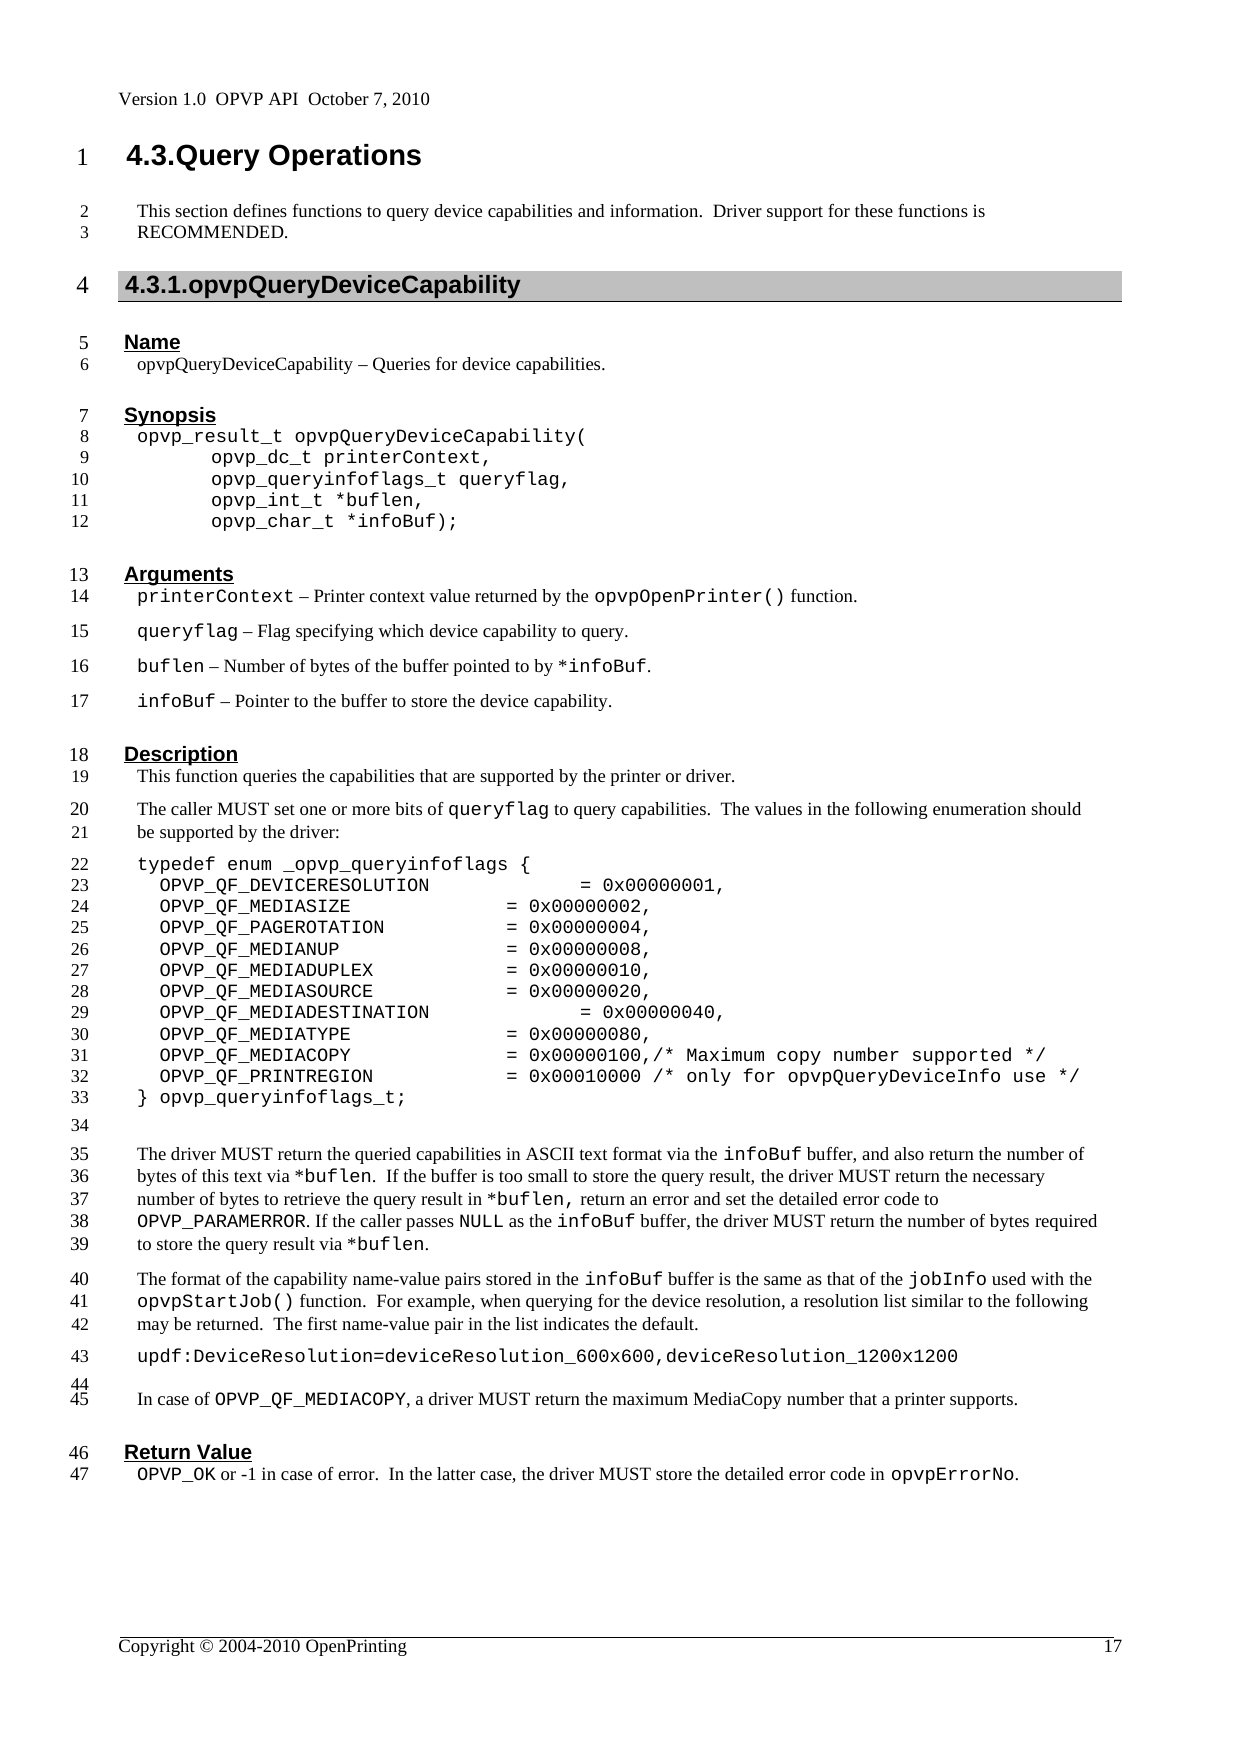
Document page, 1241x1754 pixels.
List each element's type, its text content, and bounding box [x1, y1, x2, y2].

text OPVP_QF_MEDIASOURCE = 0x00000020, [137, 982, 1103, 1003]
text infoBuf – Pointer to the buffer to store the device capability. [137, 691, 1103, 713]
text OPVP_QF_DEVICERESOLUTION = 0x00000001, [137, 876, 1103, 897]
text The caller MUST set one or more bits of queryflag to query capabilities. The values in the following enumeration should be supported by the driver: [137, 799, 1103, 842]
text OPVP_QF_MEDIADESTINATION = 0x00000040, [137, 1003, 1103, 1024]
text OPVP_QF_MEDIADUPLEX = 0x00000010, [137, 961, 1103, 982]
text opvp_result_t opvpQueryDeviceCapability( opvp_dc_t printerContext, opvp_queryinfoflags_t queryflag, opvp_int_t *buflen, opvp_char_t *infoBuf); [137, 427, 1103, 533]
text OPVP_QF_MEDIANUP = 0x00000008, [137, 939, 1103, 961]
subtitle Return Value [118, 1441, 1122, 1464]
text queryflag – Flag specifying which device capability to query. [137, 621, 1103, 643]
text OPVP_QF_MEDIASIZE = 0x00000002, [137, 897, 1103, 918]
text This section defines functions to query device capabilities and information. Driver support for these functions is RECOMMENDED. [137, 201, 1103, 242]
text OPVP_QF_MEDIATYPE = 0x00000080, [137, 1024, 1103, 1046]
text typedef enum _opvp_queryinfoflags { [137, 854, 1103, 876]
subtitle Description [118, 742, 1122, 766]
subtitle opvpQueryDeviceCapability [118, 271, 1122, 301]
subtitle Synopsis [118, 404, 1122, 427]
text The driver MUST return the queried capabilities in ASCII text format via the infoBuf buffer, and also return the number of bytes of this text via *buflen. If the buffer is too small to store the query result, the driver MUST return the necessary number of bytes to retrieve the query result in *buflen, return an error and set the detailed error code to OPVP_PARAMERROR. If the caller passes NULL as the infoBuf buffer, the driver MUST return the number of bytes required to store the query result via *buflen. [137, 1143, 1103, 1256]
text opvpQueryDeviceCapability – Queries for device capabilities. [137, 354, 1103, 374]
text OPVP_QF_PAGEROTATION = 0x00000004, [137, 918, 1103, 939]
subtitle Query Operations [118, 139, 1122, 171]
text printerContext – Printer context value returned by the opvpOpenPrinter() function. [137, 586, 1103, 608]
text This function queries the capabilities that are supported by the printer or driver. [137, 766, 1103, 786]
text updf:DeviceResolution=deviceResolution_600x600,deviceResolution_1200x1200 [137, 1346, 1103, 1368]
text OPVP_QF_MEDIACOPY = 0x00000100,/* Maximum copy number supported */ [137, 1046, 1103, 1067]
text buflen – Number of bytes of the buffer pointed to by *infoBuf. [137, 656, 1103, 678]
text In case of OPVP_QF_MEDIACOPY, a driver MUST return the maximum MediaCopy number that a printer supports. [137, 1389, 1103, 1411]
text OPVP_QF_PRINTREGION = 0x00010000 /* only for opvpQueryDeviceInfo use */ [137, 1067, 1103, 1088]
subtitle Name [118, 331, 1122, 354]
subtitle Arguments [118, 562, 1122, 586]
text The format of the capability name-value pairs stored in the infoBuf buffer is the same as that of the jobInfo used with the opvpStartJob() function. For example, when querying for the device resolution, a resolution list similar to the following may be returned. The first name-value pair in the list indicates the default. [137, 1268, 1103, 1334]
text } opvp_queryinfoflags_t; [137, 1088, 1103, 1109]
text OPVP_OK or -1 in case of error. In the latter case, the driver MUST store the detailed error code in opvpErrorNo. [137, 1464, 1103, 1486]
